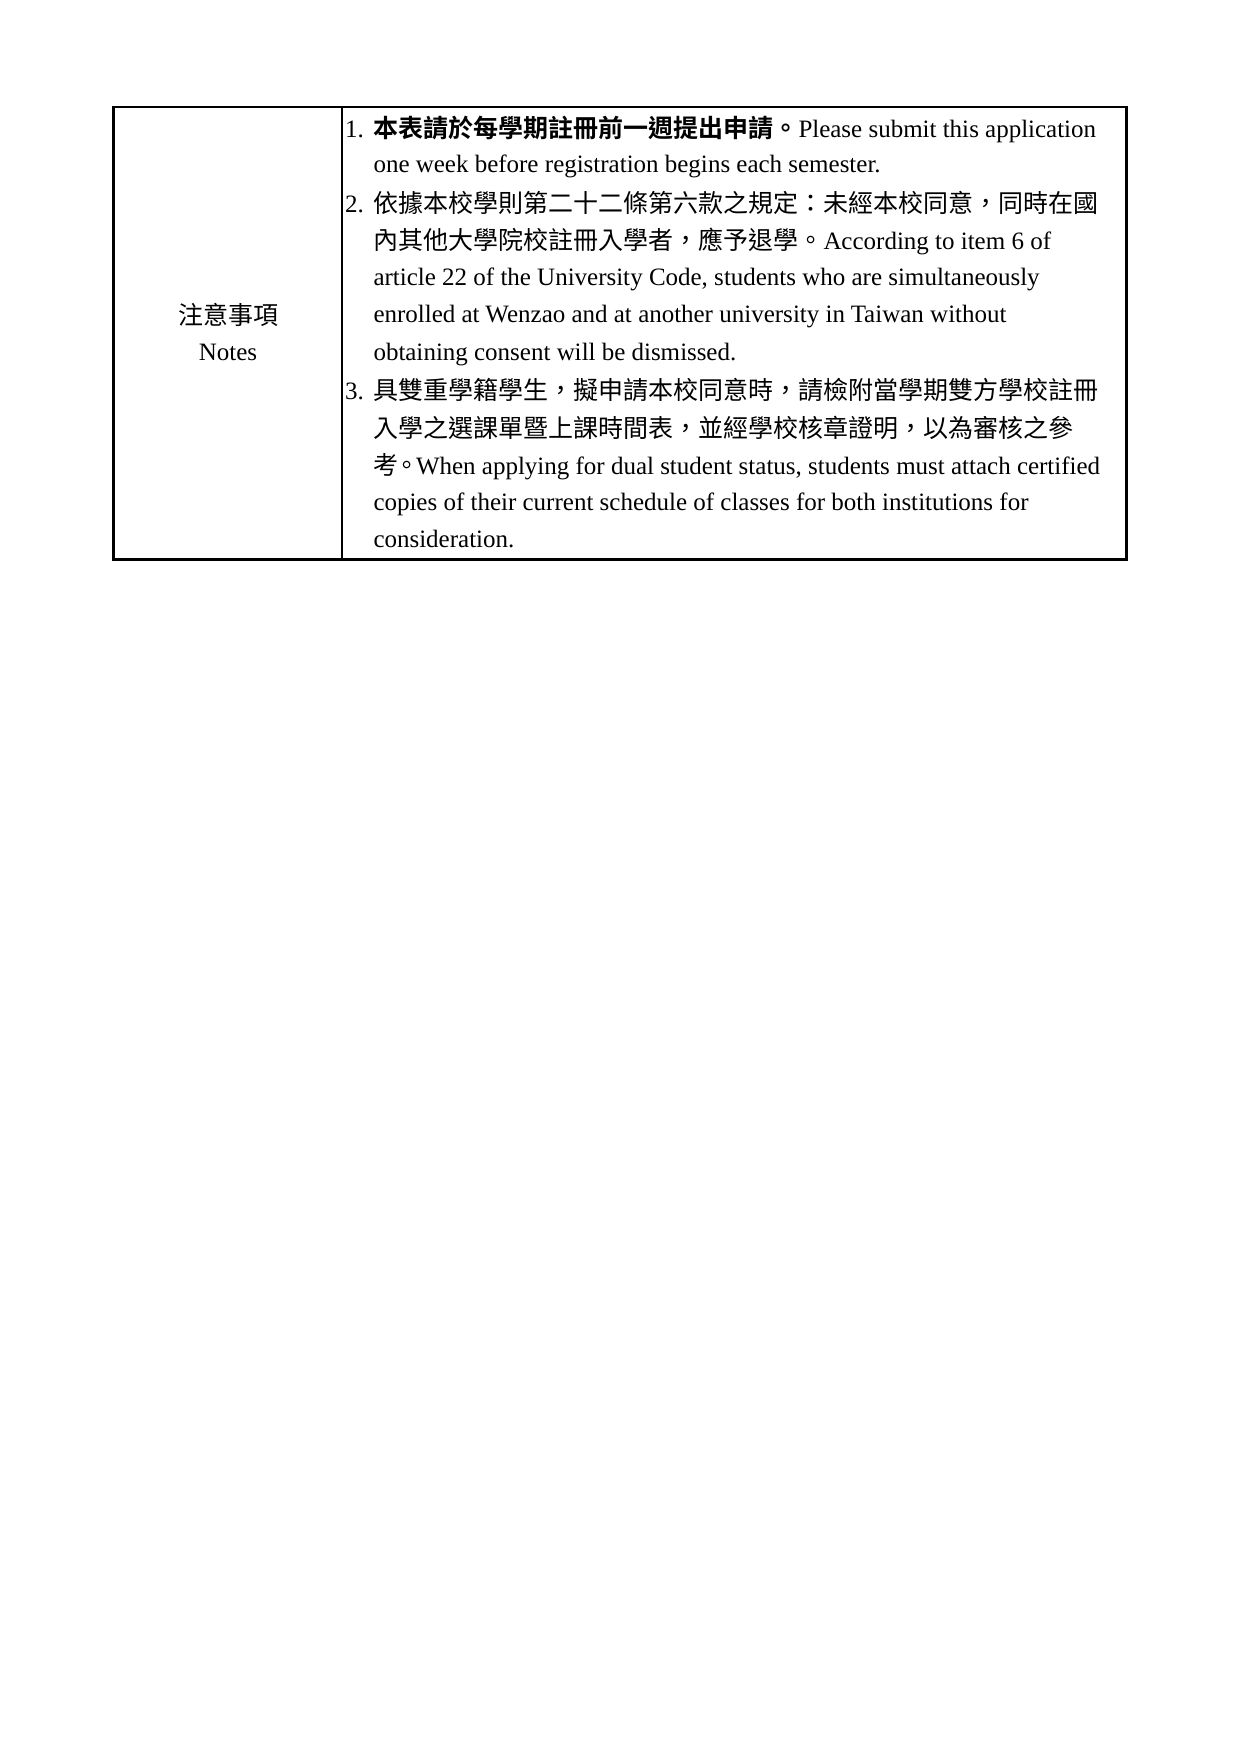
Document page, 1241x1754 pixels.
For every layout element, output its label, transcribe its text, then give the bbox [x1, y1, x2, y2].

table_cell 注意事項 Notes [115, 108, 341, 558]
table_cell 本表請於每學期註冊前一週提出申請。Please submit this application one week before registration begins each semester. 依據本校學則第二十二條第六款之規定：未經本校同意，同時在國內其他大學院校註冊入學者，應予退學。According to item 6 of article 22 of the University Code, students who are simultaneously enrolled at Wenzao and at another university in Taiwan without obtaining consent will be dismissed. 具雙重學籍學生，擬申請本校同意時，請檢附當學期雙方學校註冊入學之選課單暨上課時間表，並經學校核章證明，以為審核之參考。When applying for dual student status, students must attach certified copies of their current schedule of classes for both institutions for consideration. [343, 108, 1125, 558]
